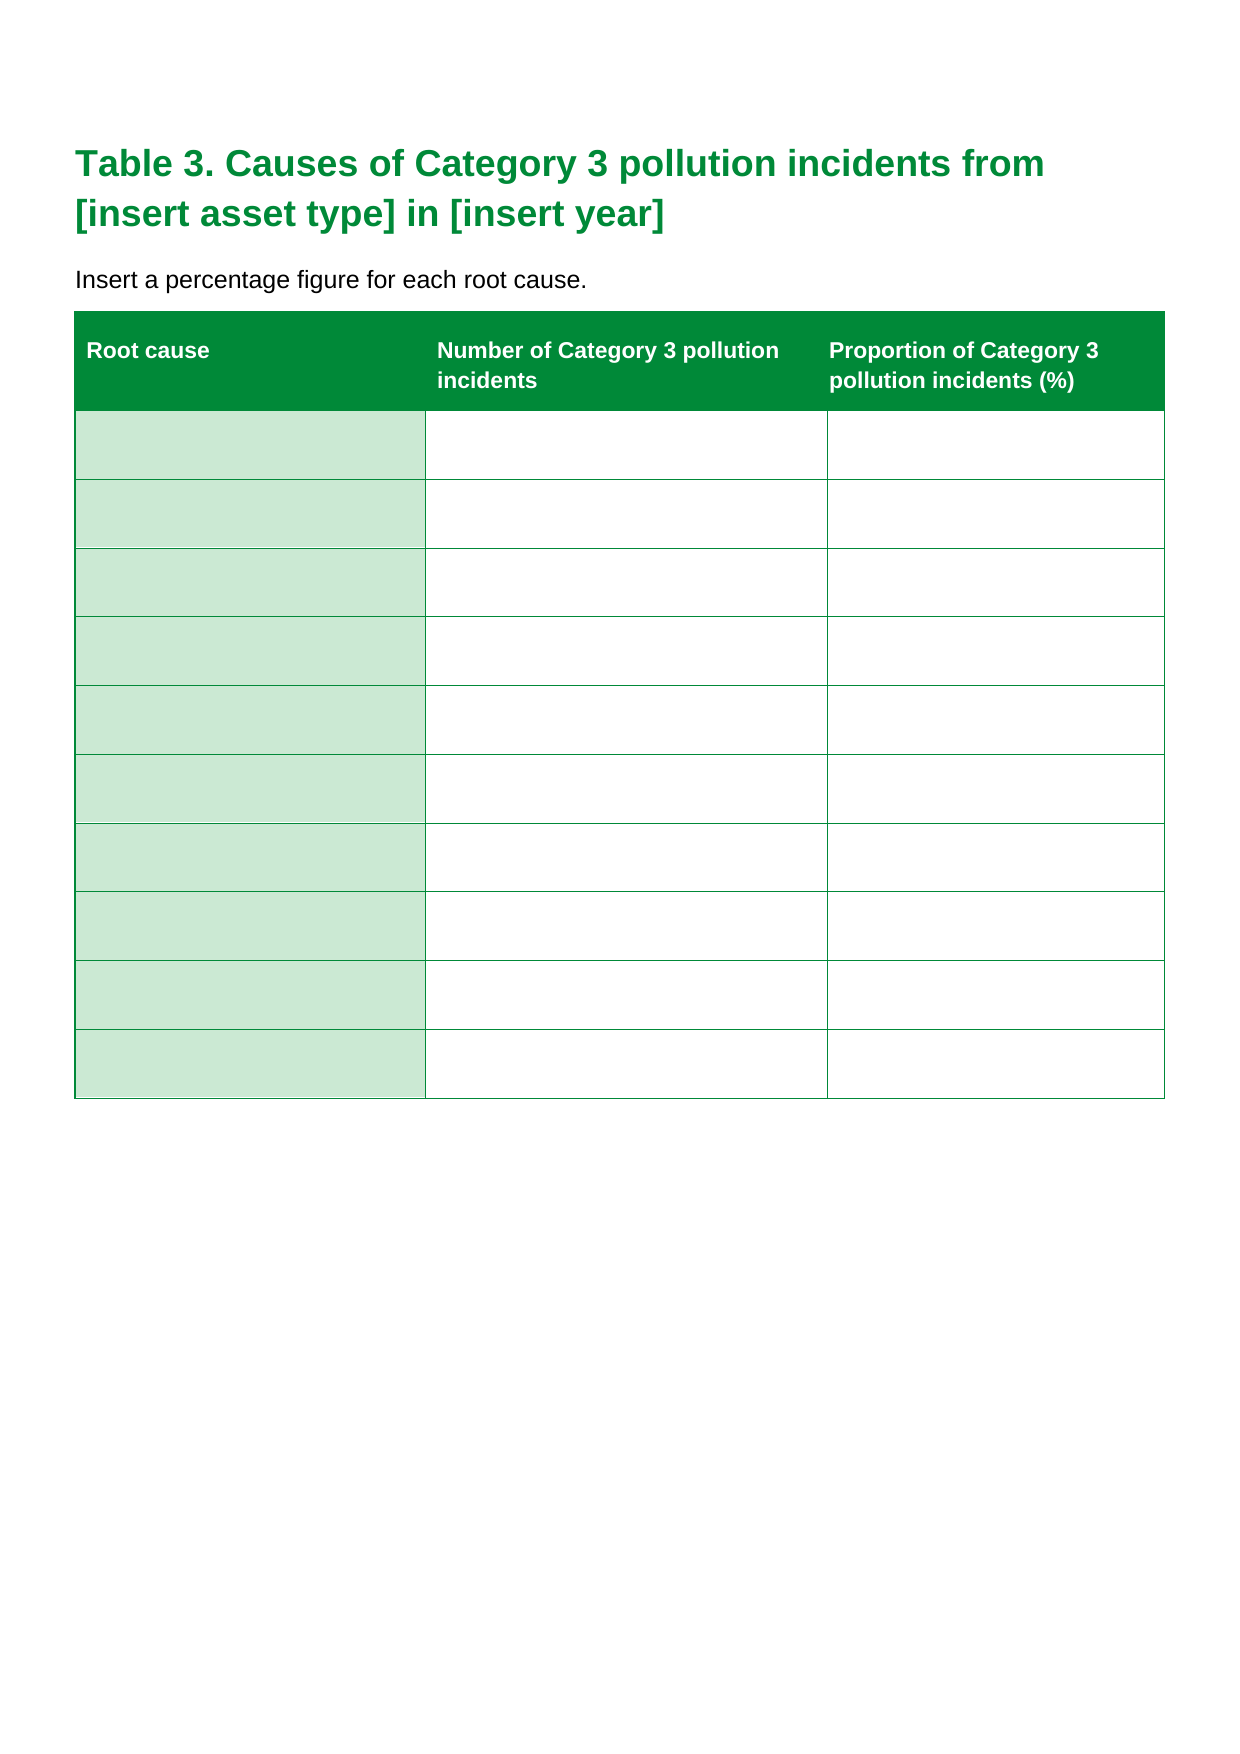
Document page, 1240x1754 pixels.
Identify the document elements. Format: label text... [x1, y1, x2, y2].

table_cell [76, 961, 425, 1029]
table_cell [828, 961, 1164, 1029]
table_header Root cause [76, 312, 425, 410]
table_cell [426, 824, 827, 891]
table_cell [828, 549, 1164, 616]
table_cell [426, 549, 827, 616]
table_cell [828, 411, 1164, 479]
table_cell [426, 480, 827, 547]
table_cell [76, 892, 425, 960]
table_cell [828, 686, 1164, 754]
table_header Number of Category 3 pollution incidents [426, 312, 827, 410]
table_cell [828, 617, 1164, 685]
text Insert a percentage figure for each root cause. [75, 265, 1164, 294]
table_cell [76, 824, 425, 891]
table_cell [426, 411, 827, 479]
table_cell [76, 1030, 425, 1097]
table_cell [828, 892, 1164, 960]
table_cell [426, 686, 827, 754]
table_cell [828, 480, 1164, 547]
table_cell [76, 411, 425, 479]
table_cell [426, 1030, 827, 1097]
table_cell [828, 755, 1164, 822]
table_cell [76, 755, 425, 822]
table_cell [426, 961, 827, 1029]
table_cell [426, 617, 827, 685]
table_cell [76, 480, 425, 547]
table_cell [426, 892, 827, 960]
table_header Proportion of Category 3 pollution incidents (%) [828, 312, 1164, 410]
table_cell [828, 1030, 1164, 1097]
table_cell [828, 824, 1164, 891]
subtitle Table 3. Causes of Category 3 pollution incidents from [insert asset type] in [insert year] [75, 141, 1164, 234]
table_cell [76, 686, 425, 754]
table_cell [76, 617, 425, 685]
table_cell [76, 549, 425, 616]
table_cell [426, 755, 827, 822]
